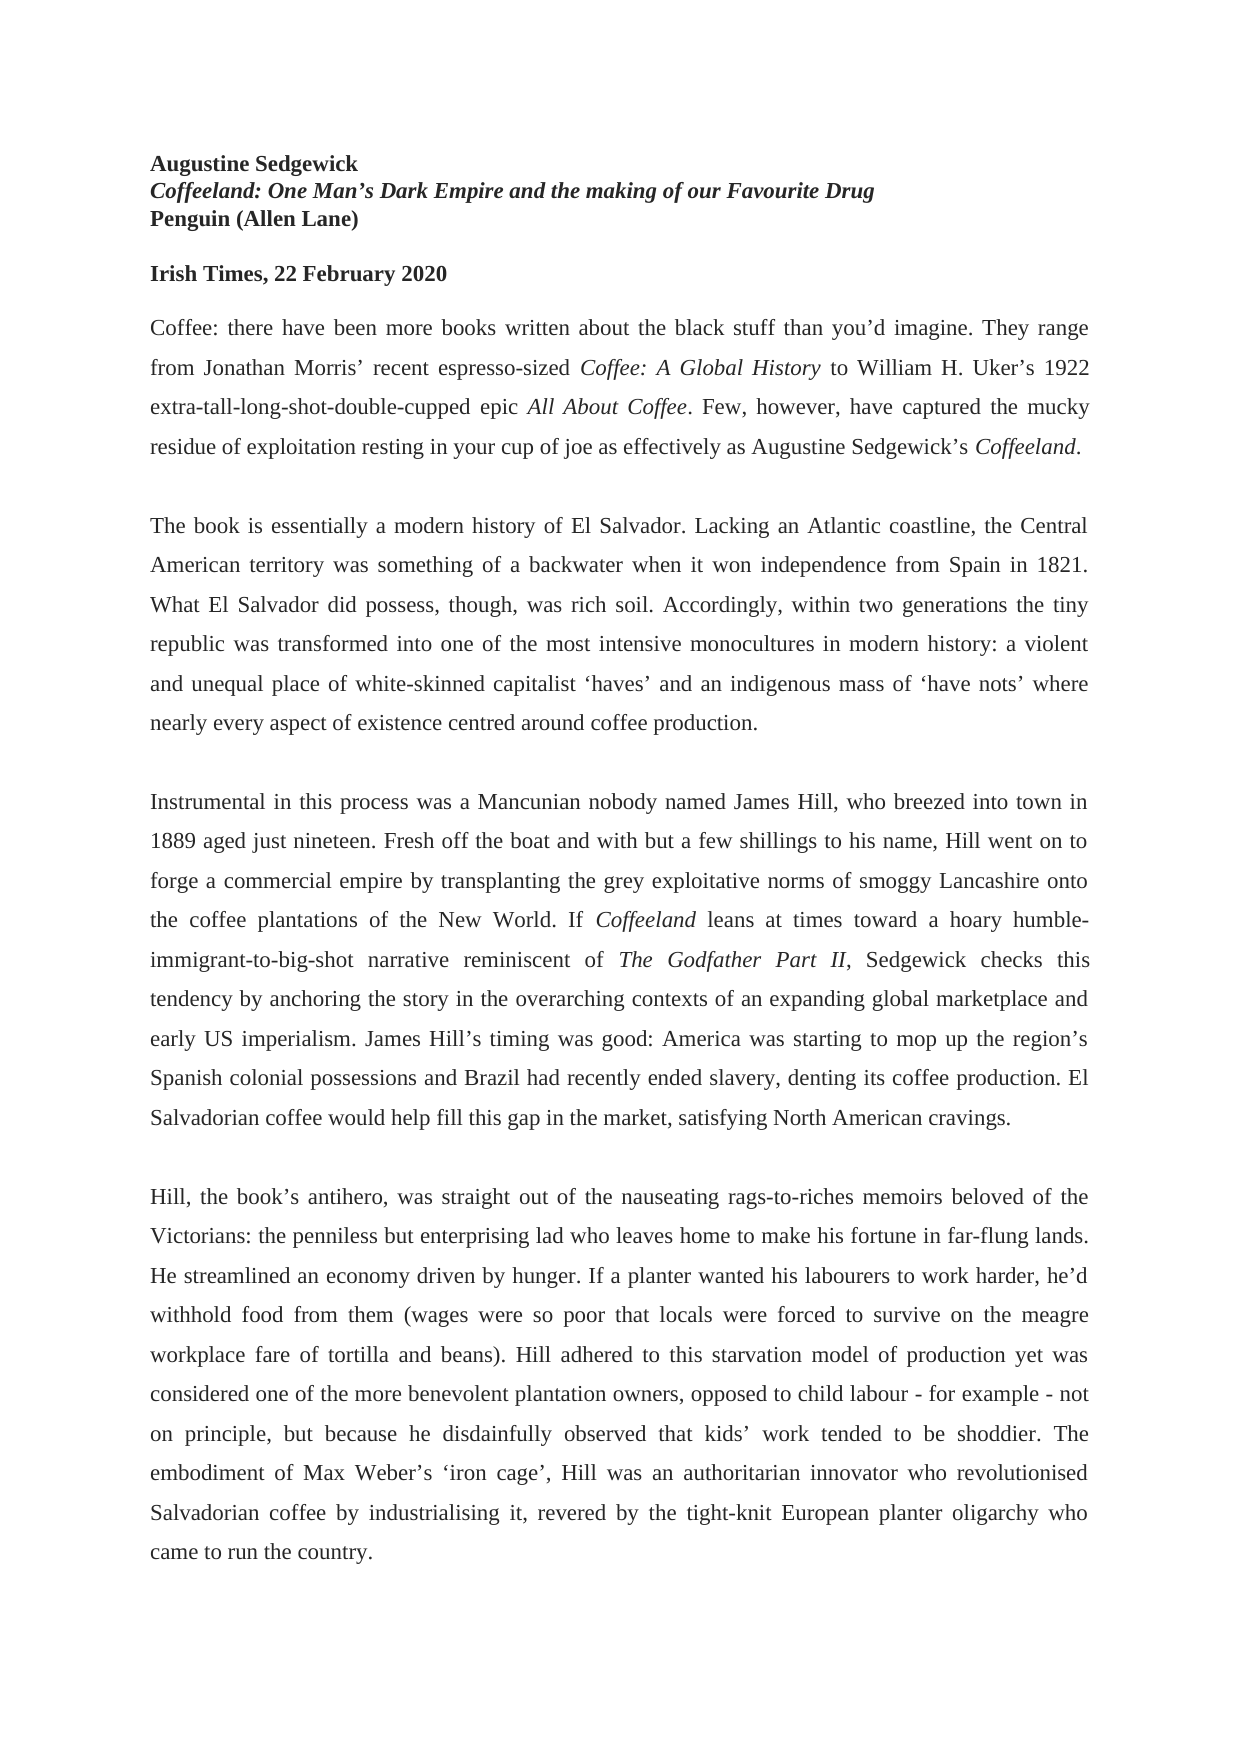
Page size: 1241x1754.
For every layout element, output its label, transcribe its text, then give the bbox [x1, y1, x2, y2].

text Irish Times, 22 February 2020 [150, 259, 1090, 286]
text Instrumental in this process was a Mancunian nobody named James Hill, who breezed into town in 1889 aged just nineteen. Fresh off the boat and with but a few shillings to his name, Hill went on to forge a commercial empire by transplanting the grey exploitative norms of smoggy Lancashire onto the coffee plantations of the New World. If Coffeeland leans at times toward a hoary humble-immigrant-to-big-shot narrative reminiscent of The Godfather Part II, Sedgewick checks this tendency by anchoring the story in the overarching contexts of an expanding global marketplace and early US imperialism. James Hill’s timing was good: America was starting to mop up the region’s Spanish colonial possessions and Brazil had recently ended slavery, denting its coffee production. El Salvadorian coffee would help fill this gap in the market, satisfying North American cravings. [150, 788, 1090, 1130]
text Coffeeland: One Man’s Dark Empire and the making of our Favourite Drug [150, 177, 1090, 204]
text Coffee: there have been more books written about the black stuff than you’d imagine. They range from Jonathan Morris’ recent espresso-sized Coffee: A Global History to William H. Uker’s 1922 extra-tall-long-shot-double-cupped epic All About Coffee. Few, however, have captured the mucky residue of exploitation resting in your cup of joe as effectively as Augustine Sedgewick’s Coffeeland. [150, 314, 1090, 459]
text Penguin (Allen Lane) [150, 205, 1090, 231]
text Augustine Sedgewick [150, 150, 1090, 176]
text The book is essentially a modern history of El Salvador. Lacking an Atlantic coastline, the Central American territory was something of a backwater when it won independence from Spain in 1821. What El Salvador did possess, though, was rich soil. Accordingly, within two generations the tiny republic was transformed into one of the most intensive monocultures in modern history: a violent and unequal place of white-skinned capitalist ‘haves’ and an indigenous mass of ‘have nots’ where nearly every aspect of existence centred around coffee production. [150, 512, 1090, 736]
text Hill, the book’s antihero, was straight out of the nauseating rags-to-riches memoirs beloved of the Victorians: the penniless but enterprising lad who leaves home to make his fortune in far-flung lands. He streamlined an economy driven by hunger. If a planter wanted his labourers to work harder, he’d withhold food from them (wages were so poor that locals were forced to survive on the meagre workplace fare of tortilla and beans). Hill adhered to this starvation model of production yet was considered one of the more benevolent plantation owners, opposed to child labour - for example - not on principle, but because he disdainfully observed that kids’ work tended to be shoddier. The embodiment of Max Weber’s ‘iron cage’, Hill was an authoritarian innovator who revolutionised Salvadorian coffee by industrialising it, revered by the tight-knit European planter oligarchy who came to run the country. [150, 1183, 1090, 1564]
